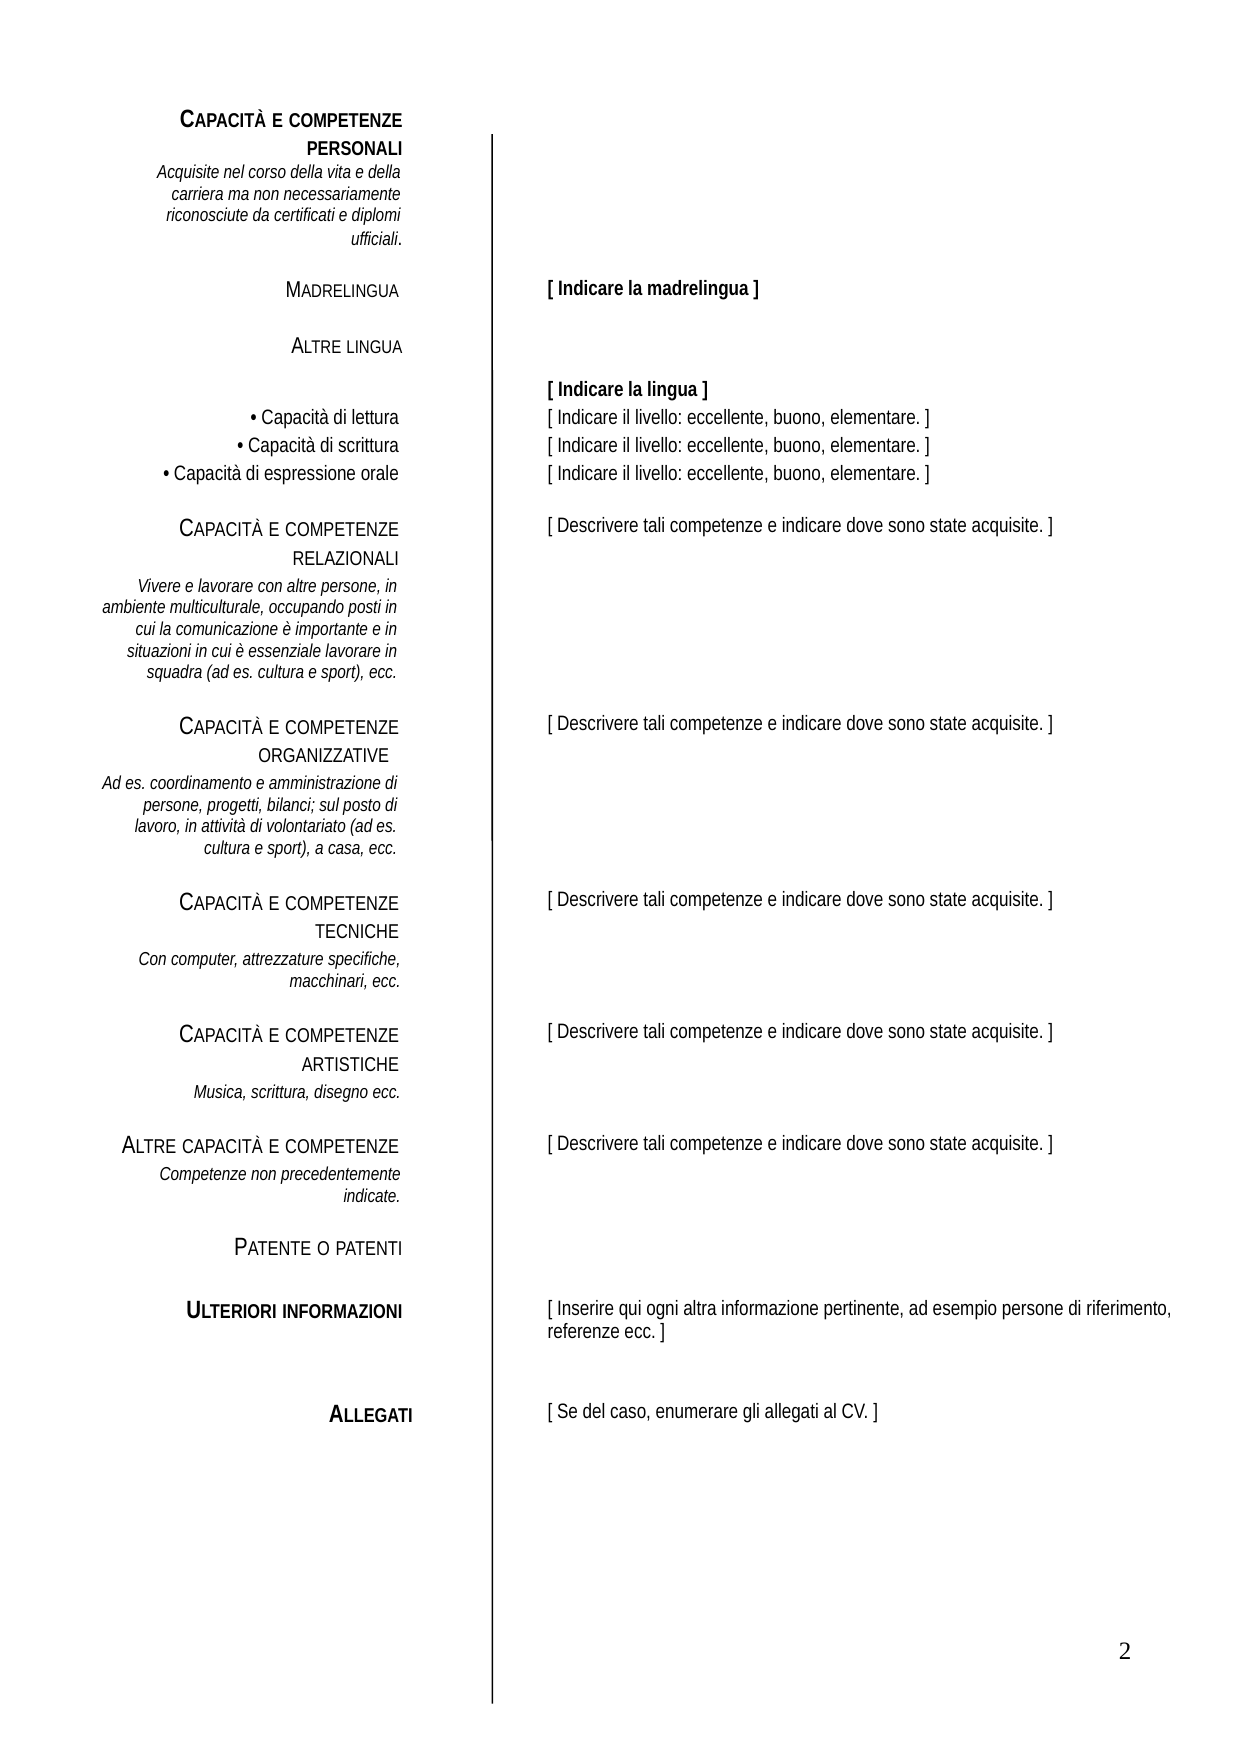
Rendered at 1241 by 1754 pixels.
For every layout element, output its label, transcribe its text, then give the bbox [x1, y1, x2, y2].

table_header [433, 709, 491, 861]
table_header Capacità e competenze personali Acquisite nel corso della vita e della carriera ma non necessariamente riconosciute da certificati e diplomi ufficiali. [107, 104, 413, 250]
table_header [443, 1397, 491, 1453]
table_header [ Se del caso, enumerare gli allegati al CV. ] [494, 1397, 1196, 1453]
table_header [433, 1017, 491, 1104]
table_header [403, 885, 433, 993]
table_cell [433, 459, 491, 487]
table_header [17, 1397, 107, 1453]
table_header [97, 375, 403, 403]
table_header SE PERTINENTE (ad esempio nel caso di selezione per autista) [494, 1233, 1186, 1269]
table_header [ Descrivere tali competenze e indicare dove sono state acquisite. ] [494, 511, 1186, 685]
table_header Allegati [107, 1397, 413, 1453]
table_header [ Indicare la lingua ] [494, 375, 1186, 403]
table_header [433, 1293, 491, 1345]
table_header Capacità e competenze tecniche Con computer, attrezzature specifiche, macchinari, ecc. [97, 885, 403, 993]
table_header [403, 1128, 433, 1208]
table_header Altre lingua [107, 332, 413, 359]
table_header [ Indicare la madrelingua ] [493, 274, 1186, 304]
table_header [403, 511, 433, 685]
table_cell [17, 1453, 324, 1621]
table_header [433, 1128, 491, 1208]
table_cell [1106, 1453, 1196, 1621]
table_header Capacità e competenze organizzative Ad es. coordinamento e amministrazione di persone, progetti, bilanci; sul posto di lavoro, in attività di volontariato (ad es. cultura e sport), a casa, ecc. [97, 709, 403, 861]
table_cell [ Indicare il livello: eccellente, buono, elementare. ] [494, 403, 1186, 431]
table_header [433, 274, 491, 304]
table_header [ Descrivere tali competenze e indicare dove sono state acquisite. ] [494, 885, 1186, 993]
table_header [ Descrivere tali competenze e indicare dove sono state acquisite. ] [494, 709, 1186, 861]
table_header [433, 885, 491, 993]
table_cell [494, 1453, 1106, 1621]
table_header [ Inserire qui ogni altra informazione pertinente, ad esempio persone di riferimento, referenze ecc. ] [494, 1293, 1186, 1345]
table_cell • Capacità di espressione orale [97, 459, 403, 487]
table_header Capacità e competenze artistiche Musica, scrittura, disegno ecc. [97, 1017, 403, 1104]
table_header Ulteriori informazioni [97, 1293, 403, 1345]
table_header [ Descrivere tali competenze e indicare dove sono state acquisite. ] [494, 1128, 1186, 1208]
table_header [403, 1233, 433, 1269]
table_cell • Capacità di scrittura [97, 431, 403, 459]
table_cell [433, 431, 491, 459]
table_header [403, 375, 433, 403]
table_header Altre capacità e competenze Competenze non precedentemente indicate. [97, 1128, 403, 1208]
table_header [403, 1017, 433, 1104]
table_cell [403, 431, 433, 459]
table_header [403, 1293, 433, 1345]
table_cell [403, 403, 433, 431]
table_header Madrelingua [97, 274, 403, 304]
table_header [433, 511, 491, 685]
table_cell [403, 459, 433, 487]
table_header SOLO [433, 1233, 491, 1269]
table_header [414, 1397, 443, 1453]
table_header Patente o patenti [97, 1233, 403, 1269]
table_cell [ Indicare il livello: eccellente, buono, elementare. ] [494, 431, 1186, 459]
table_cell [324, 1453, 353, 1621]
table_header [403, 274, 433, 304]
table_header Capacità e competenze relazionali Vivere e lavorare con altre persone, in ambiente multiculturale, occupando posti in cui la comunicazione è importante e in situazioni in cui è essenziale lavorare in squadra (ad es. cultura e sport), ecc. [97, 511, 403, 685]
table_header [ Descrivere tali competenze e indicare dove sono state acquisite. ] [494, 1017, 1186, 1104]
table_header [433, 375, 491, 403]
table_header [403, 709, 433, 861]
table_cell [354, 1453, 491, 1621]
table_cell [ Indicare il livello: eccellente, buono, elementare. ] [494, 459, 1186, 487]
table_cell • Capacità di lettura [97, 403, 403, 431]
table_cell [433, 403, 491, 431]
